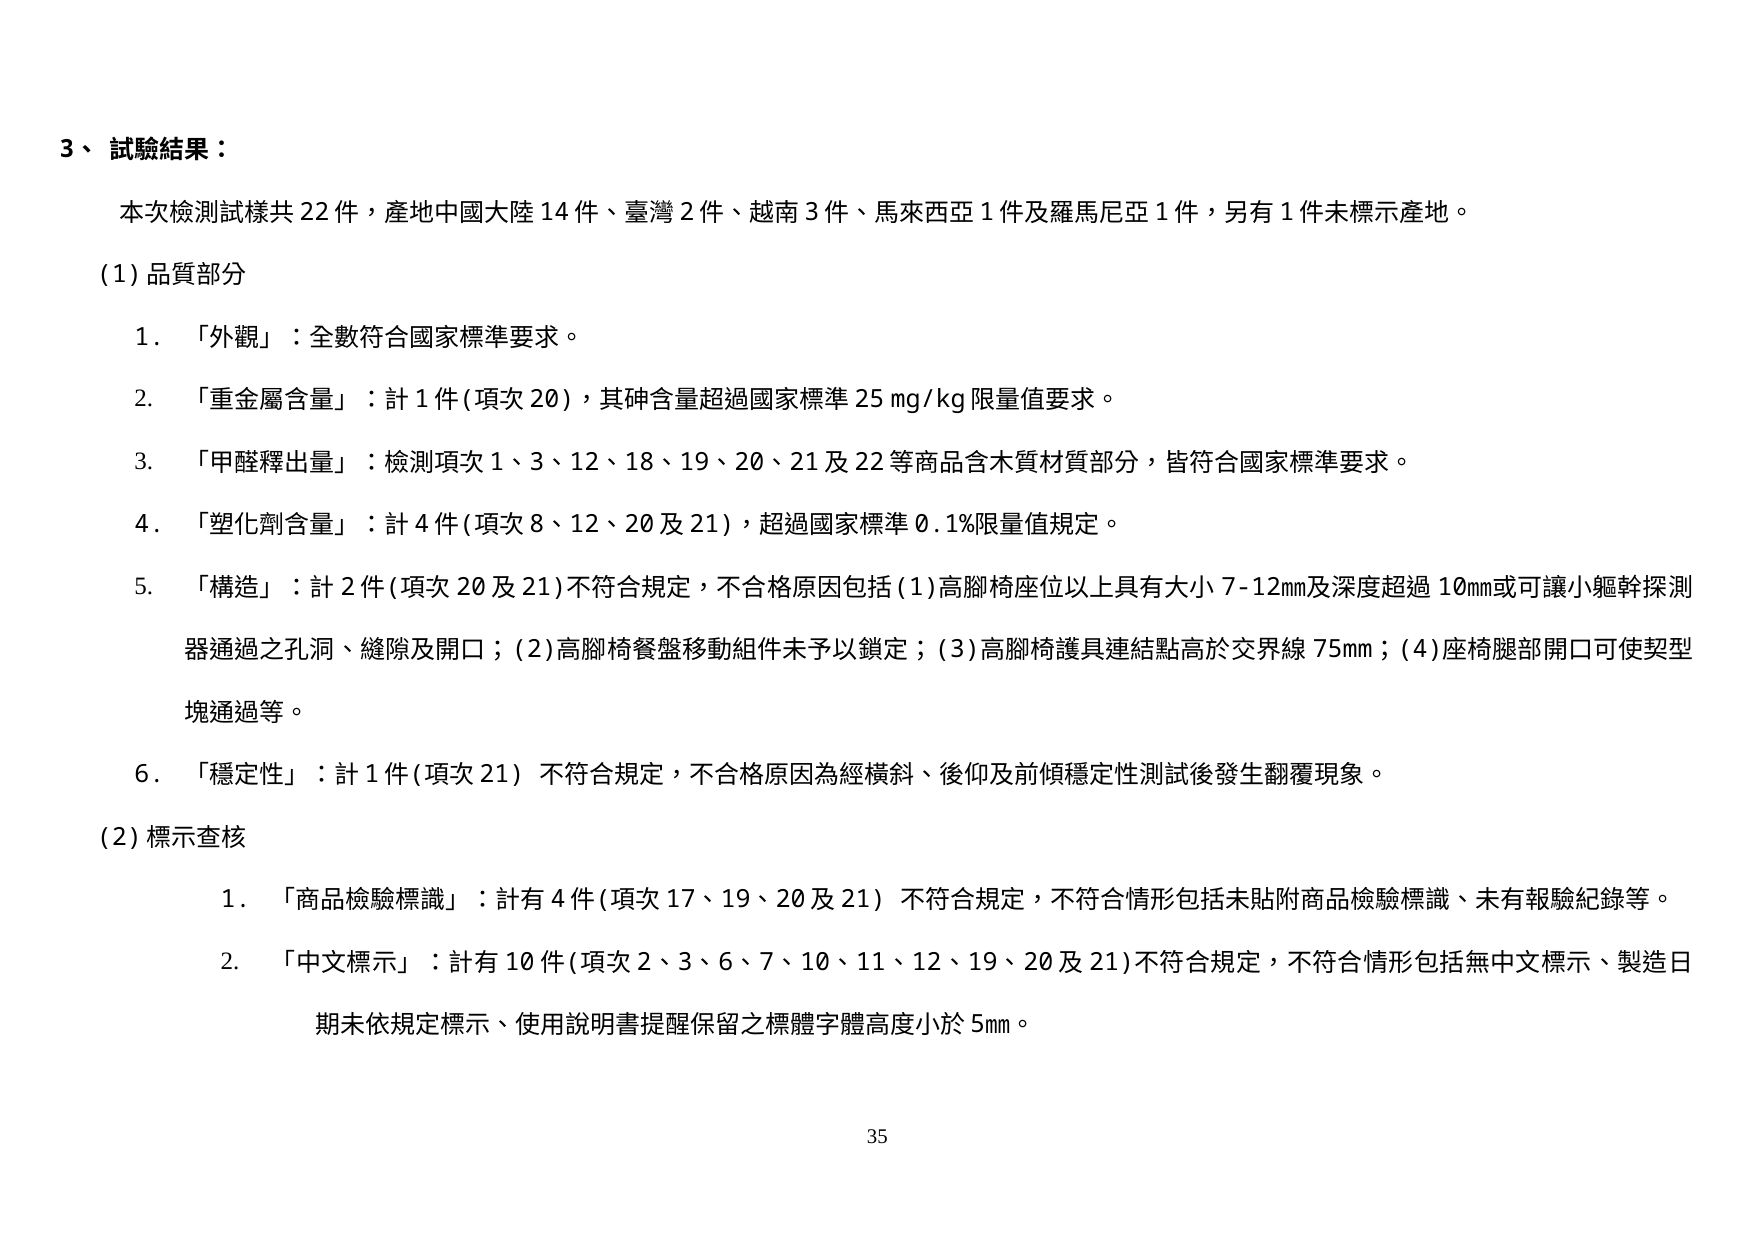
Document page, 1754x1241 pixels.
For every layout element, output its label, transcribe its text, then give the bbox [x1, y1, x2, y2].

list 「穩定性」：計1件(項次21) 不符合規定，不合格原因為經橫斜、後仰及前傾穩定性測試後發生翻覆現象。 [134, 731, 1695, 793]
list 試驗結果： [59, 106, 1695, 168]
list 「甲醛釋出量」：檢測項次1、3、12、18、19、20、21及22等商品含木質材質部分，皆符合國家標準要求。 [134, 418, 1695, 481]
list 「中文標示」：計有10件(項次2、3、6、7、10、11、12、19、20及21)不符合規定，不符合情形包括無中文標示、製造日期未依規定標示、使用說明書提醒保留之標體字體高度小於5㎜。 [220, 918, 1695, 1043]
list 標示查核 [97, 793, 1695, 856]
list 「塑化劑含量」：計4件(項次8、12、20及21)，超過國家標準0.1%限量值規定。 [134, 481, 1695, 543]
list 「重金屬含量」：計1件(項次20)，其砷含量超過國家標準25 mg/kg限量值要求。 [134, 356, 1695, 418]
list 「外觀」：全數符合國家標準要求。 [134, 293, 1695, 356]
list 「商品檢驗標識」：計有4件(項次17、19、20及21) 不符合規定，不符合情形包括未貼附商品檢驗標識、未有報驗紀錄等。 [220, 856, 1695, 918]
list 品質部分 [97, 231, 1695, 293]
list 「構造」：計2件(項次20及21)不符合規定，不合格原因包括(1)高腳椅座位以上具有大小7-12㎜及深度超過10㎜或可讓小軀幹探測器通過之孔洞、縫隙及開口；(2)高腳椅餐盤移動組件未予以鎖定；(3)高腳椅護具連結點高於交界線75mm；(4)座椅腿部開口可使契型塊通過等。 [134, 543, 1695, 731]
text 本次檢測試樣共22件，產地中國大陸14件、臺灣2件、越南3件、馬來西亞1件及羅馬尼亞1件，另有1件未標示產地。 [59, 168, 1695, 231]
